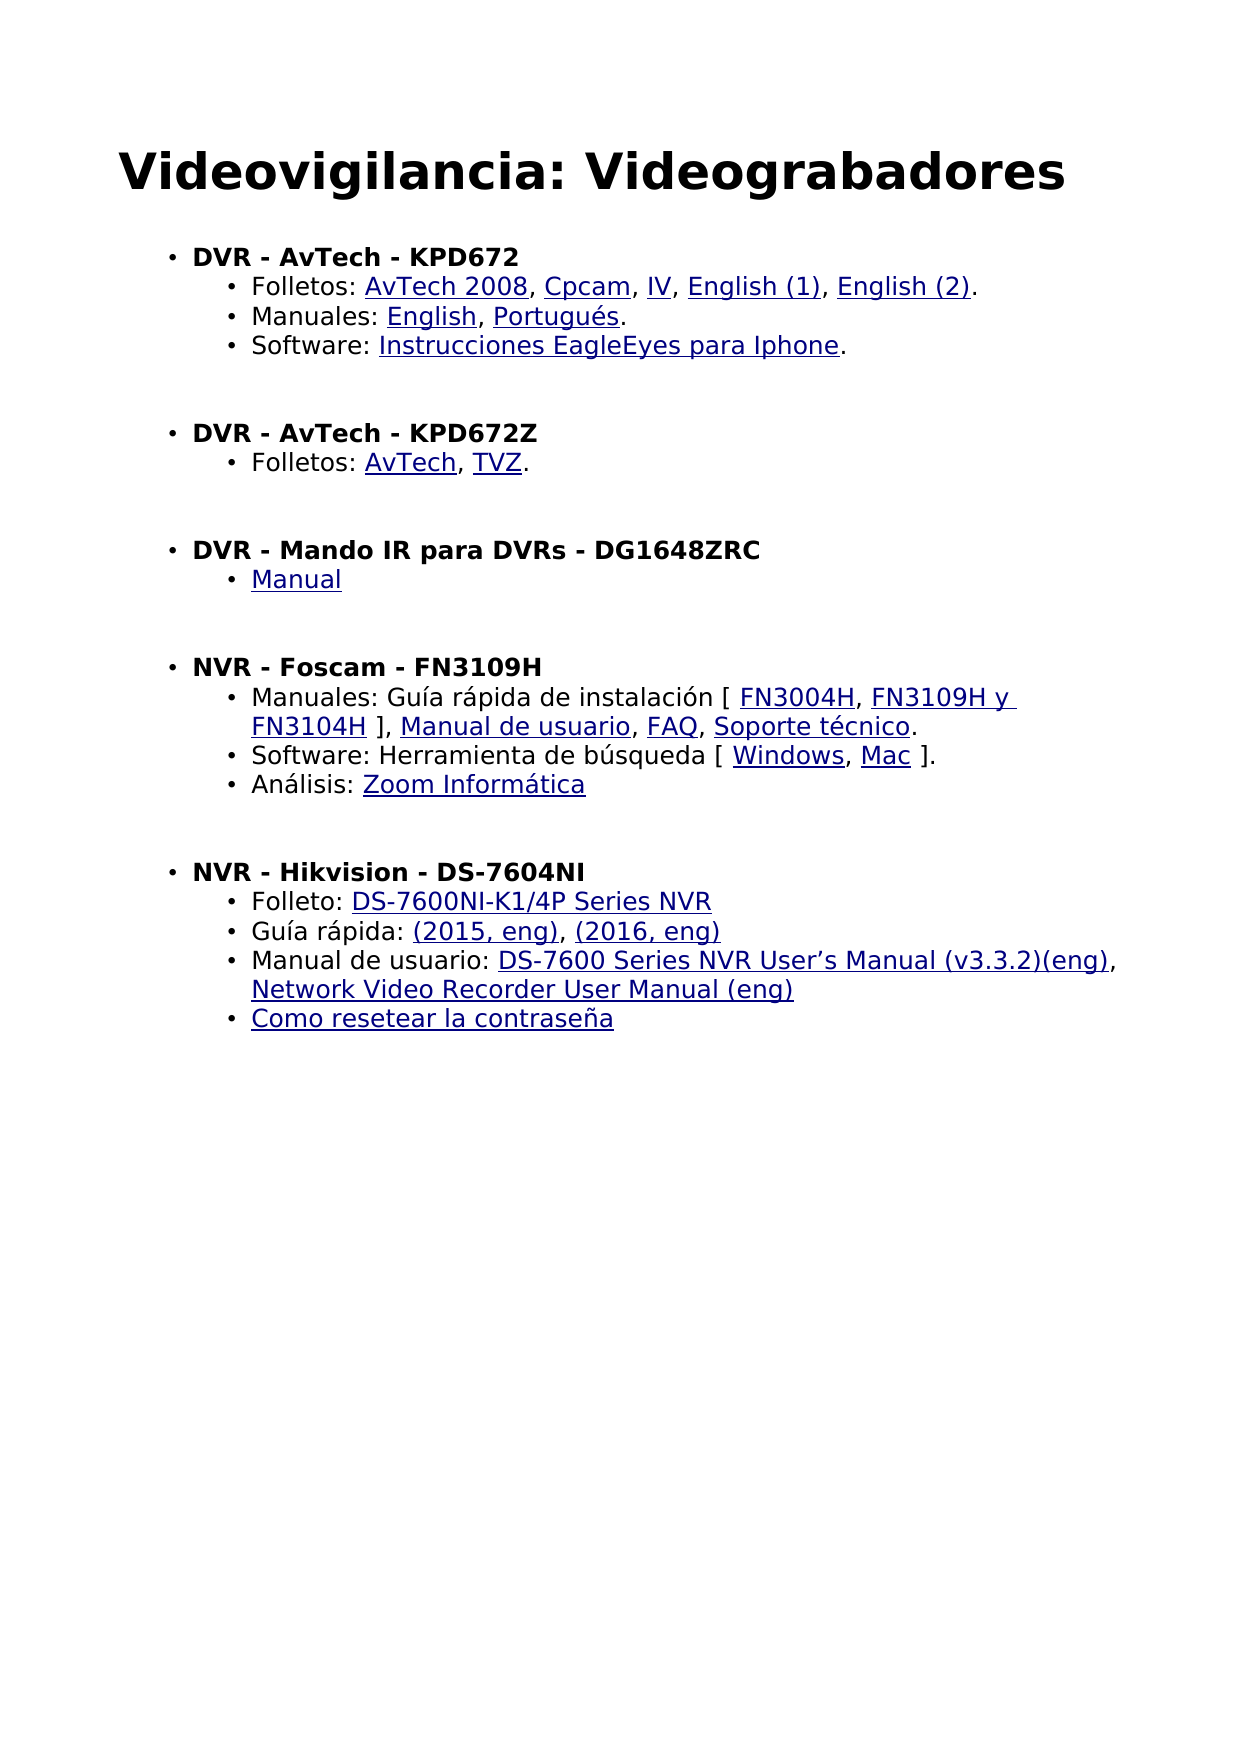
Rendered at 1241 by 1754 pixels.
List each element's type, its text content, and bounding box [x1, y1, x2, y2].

list Software: Instrucciones EagleEyes para Iphone. [236, 331, 1122, 360]
list DVR - AvTech - KPD672 [177, 243, 1122, 272]
list Como resetear la contraseña [236, 1004, 1122, 1033]
list Manual de usuario: DS-7600 Series NVR User’s Manual (v3.3.2)(eng), Network Video Recorder User Manual (eng) [236, 946, 1122, 1004]
list Manuales: Guía rápida de instalación [ FN3004H, FN3109H y FN3104H ], Manual de usuario, FAQ, Soporte técnico. [236, 683, 1122, 741]
subtitle Videovigilancia: Videograbadores [118, 143, 1122, 201]
list Manual [236, 565, 1122, 594]
list Folleto: DS-7600NI-K1/4P Series NVR [236, 887, 1122, 917]
list Análisis: Zoom Informática [236, 770, 1122, 799]
list Guía rápida: (2015, eng), (2016, eng) [236, 917, 1122, 946]
list NVR - Foscam - FN3109H [177, 653, 1122, 683]
list Software: Herramienta de búsqueda [ Windows, Mac ]. [236, 741, 1122, 770]
list Manuales: English, Portugués. [236, 302, 1122, 331]
list DVR - AvTech - KPD672Z [177, 419, 1122, 448]
list Folletos: AvTech, TVZ. [236, 448, 1122, 477]
list DVR - Mando IR para DVRs - DG1648ZRC [177, 536, 1122, 565]
list Folletos: AvTech 2008, Cpcam, IV, English (1), English (2). [236, 272, 1122, 302]
list NVR - Hikvision - DS-7604NI [177, 858, 1122, 887]
